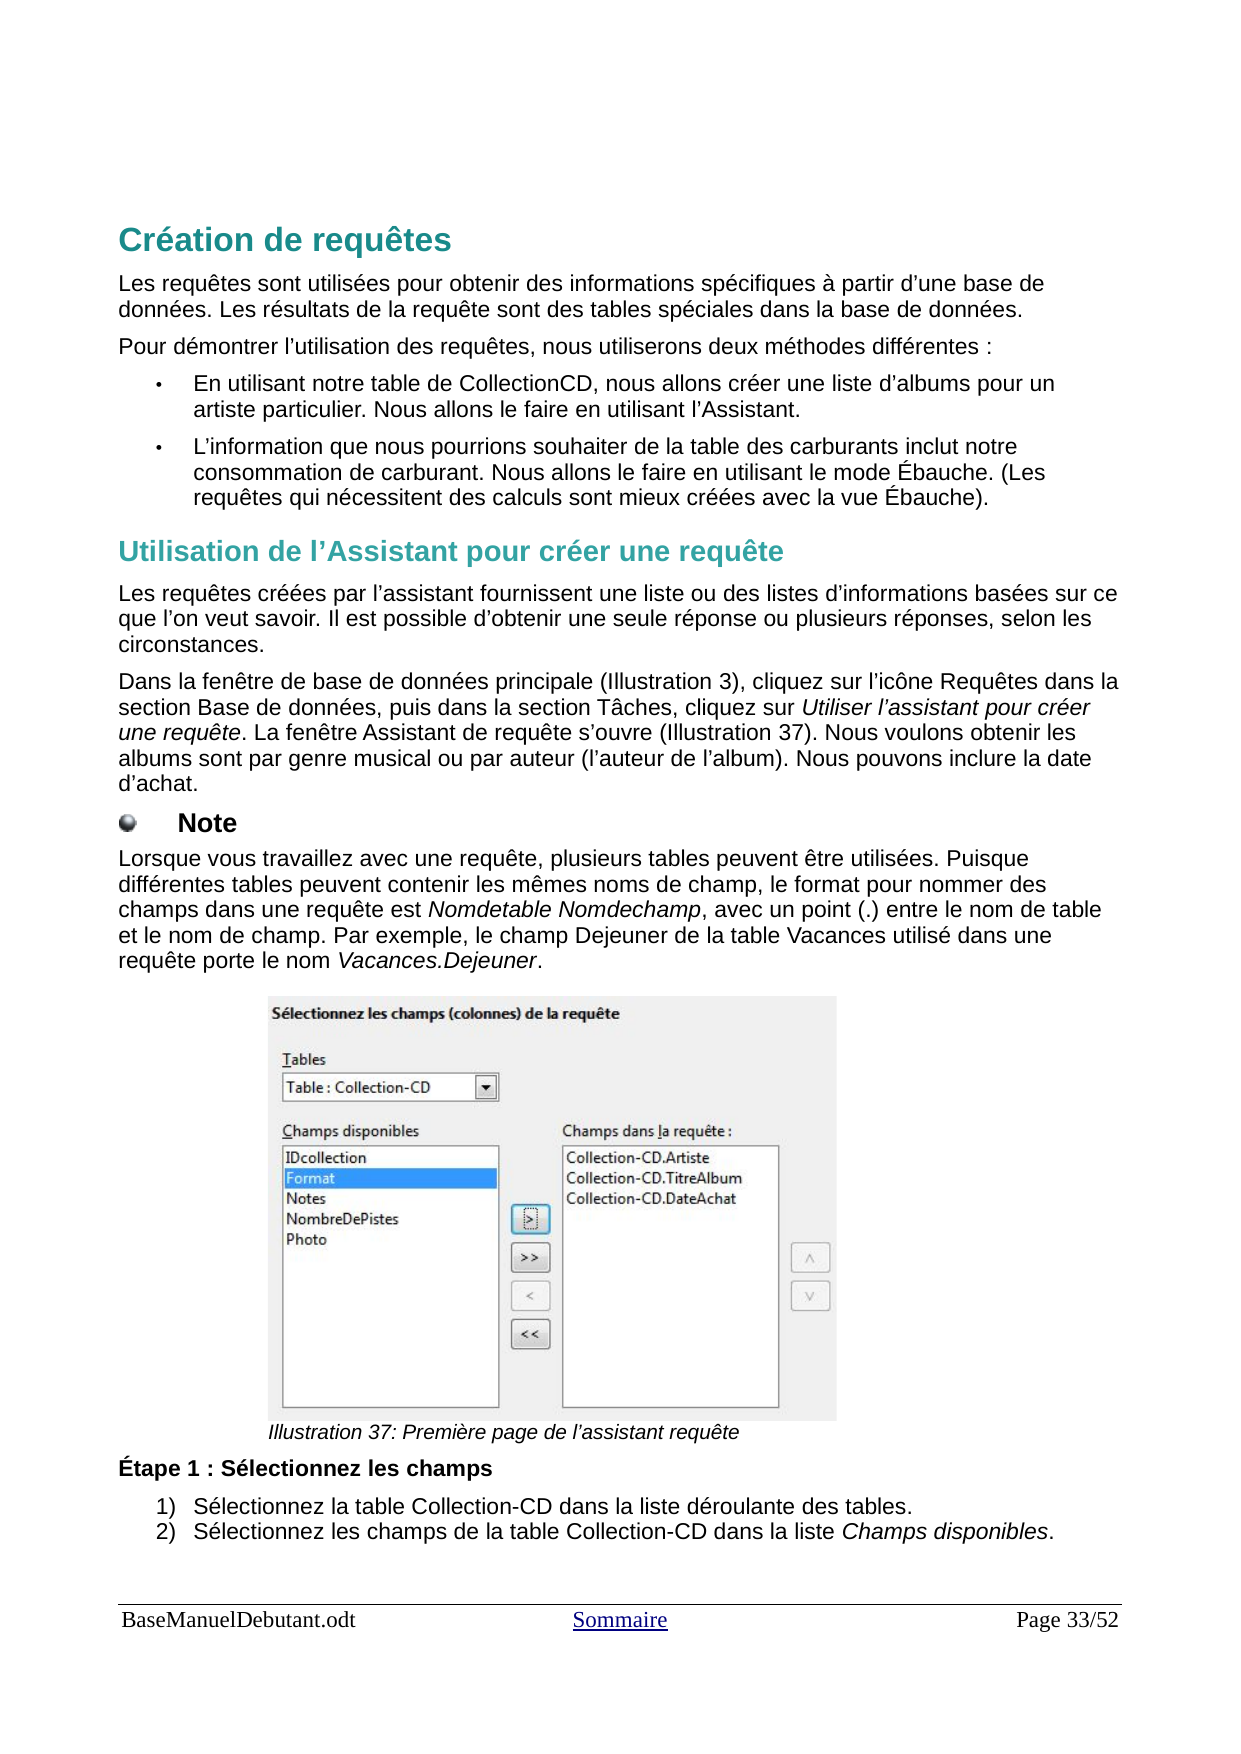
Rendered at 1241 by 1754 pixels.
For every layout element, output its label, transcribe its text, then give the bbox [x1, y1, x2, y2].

subtitle Création de requêtes [118, 221, 1122, 258]
picture [267, 996, 837, 1421]
text Les requêtes créées par l’assistant fournissent une liste ou des listes d’informations basées sur ce que l’on veut savoir. Il est possible d’obtenir une seule réponse ou plusieurs réponses, selon les circonstances. [118, 581, 1122, 657]
list Sélectionnez les champs de la table Collection-CD dans la liste Champs disponibles. [156, 1519, 1122, 1544]
list Sélectionnez la table Collection-CD dans la liste déroulante des tables. [156, 1493, 1122, 1519]
text Illustration 37: Première page de l’assistant requête [268, 1421, 837, 1444]
list En utilisant notre table de CollectionCD, nous allons créer une liste d’albums pour un artiste particulier. Nous allons le faire en utilisant l’Assistant. [156, 371, 1122, 422]
text Dans la fenêtre de base de données principale (Illustration 3), cliquez sur l’icône Requêtes dans la section Base de données, puis dans la section Tâches, cliquez sur Utiliser l’assistant pour créer une requête. La fenêtre Assistant de requête s’ouvre (Illustration 37). Nous voulons obtenir les albums sont par genre musical ou par auteur (l’auteur de l’album). Nous pouvons inclure la date d’achat. [118, 669, 1122, 797]
list Note [59, 808, 1122, 838]
subtitle Utilisation de l’Assistant pour créer une requête [118, 535, 1122, 568]
text Les requêtes sont utilisées pour obtenir des informations spécifiques à partir d’une base de données. Les résultats de la requête sont des tables spéciales dans la base de données. [118, 271, 1122, 322]
list L’information que nous pourrions souhaiter de la table des carburants inclut notre consommation de carburant. Nous allons le faire en utilisant le mode Ébauche. (Les requêtes qui nécessitent des calculs sont mieux créées avec la vue Ébauche). [156, 434, 1122, 510]
text Étape 1 : Sélectionnez les champs [118, 985, 1122, 1482]
text Lorsque vous travaillez avec une requête, plusieurs tables peuvent être utilisées. Puisque différentes tables peuvent contenir les mêmes noms de champ, le format pour nommer des champs dans une requête est Nomdetable Nomdechamp, avec un point (.) entre le nom de table et le nom de champ. Par exemple, le champ Dejeuner de la table Vacances utilisé dans une requête porte le nom Vacances.Dejeuner. [118, 846, 1122, 974]
text Pour démontrer l’utilisation des requêtes, nous utiliserons deux méthodes différentes : [118, 334, 1122, 359]
picture [119, 814, 137, 832]
